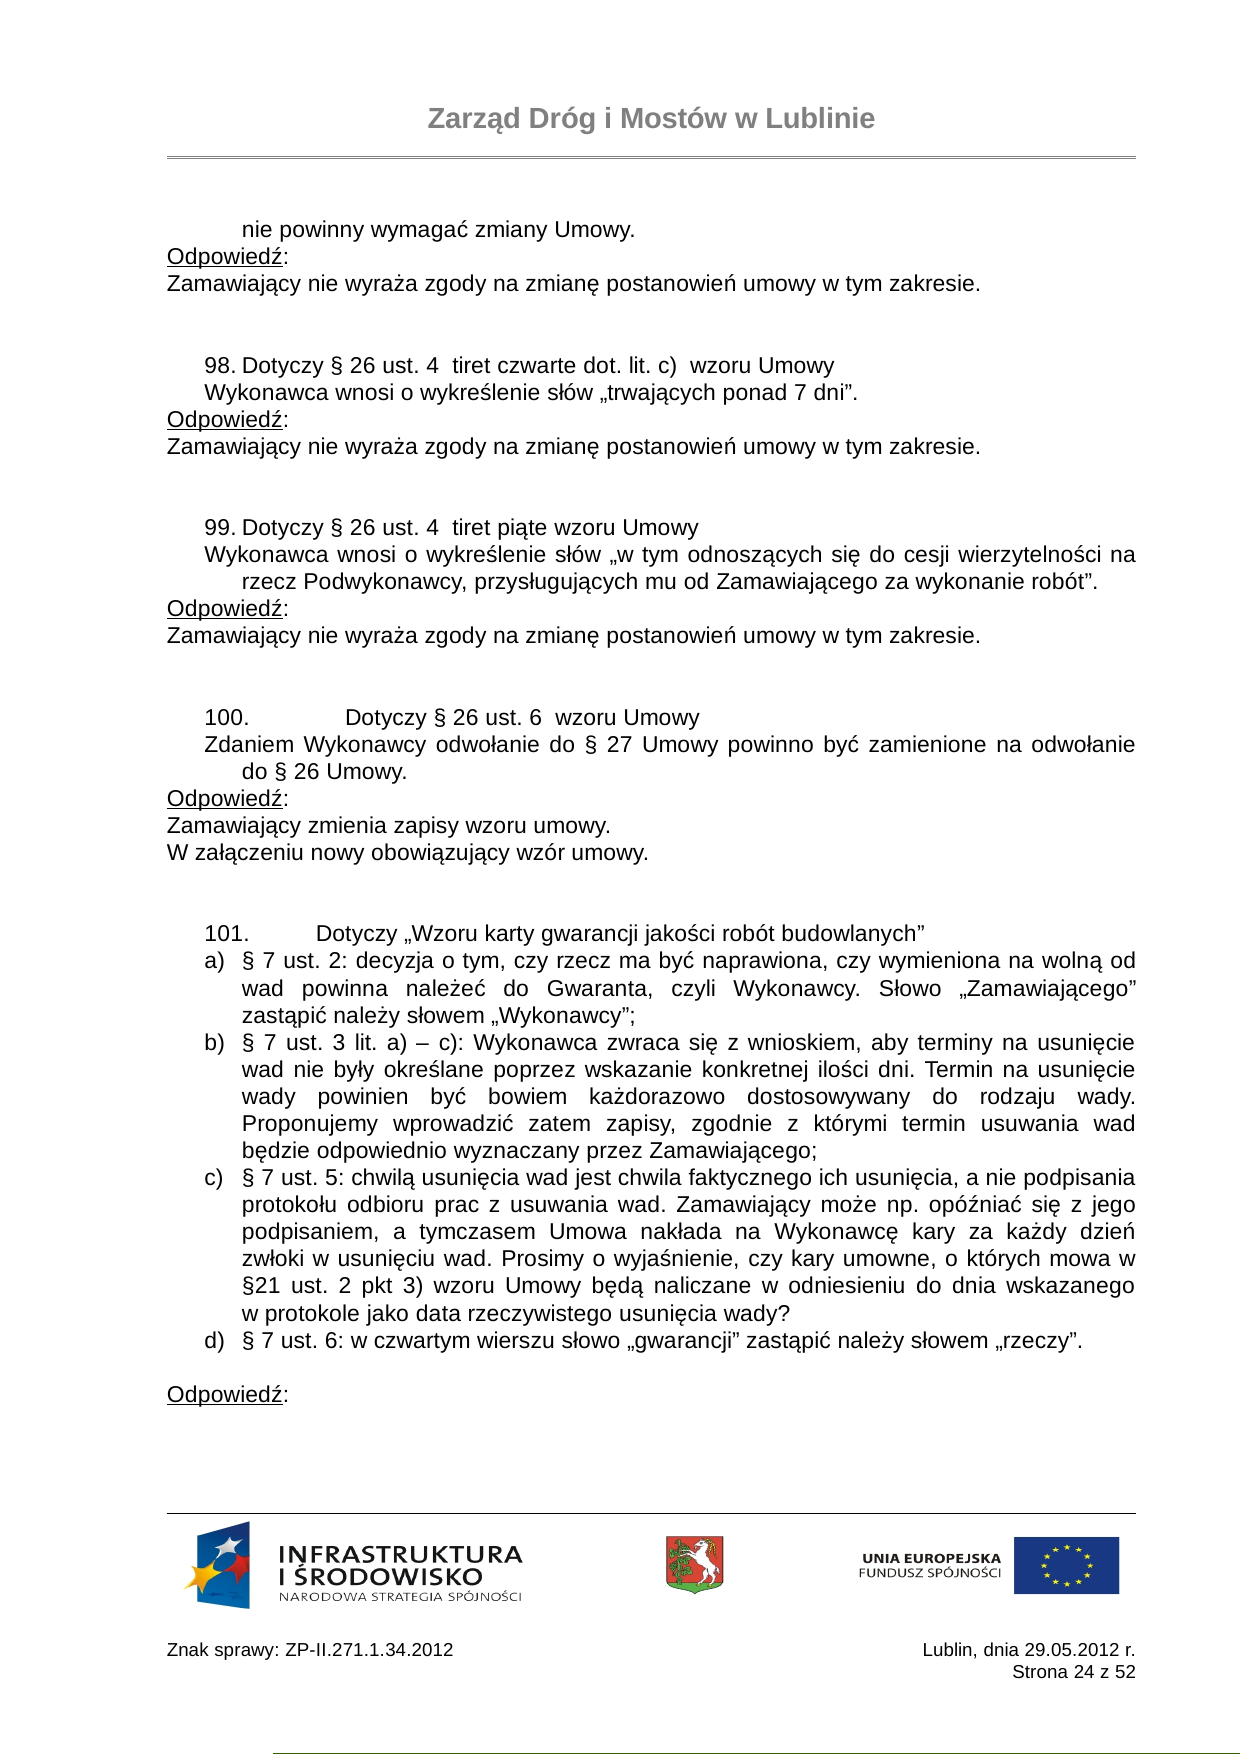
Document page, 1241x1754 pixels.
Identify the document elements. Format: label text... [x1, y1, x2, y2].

list § 7 ust. 5: chwilą usunięcia wad jest chwila faktycznego ich usunięcia, a nie podpisania protokołu odbioru prac z usuwania wad. Zamawiający może np. opóźniać się z jego podpisaniem, a tymczasem Umowa nakłada na Wykonawcę kary za każdy dzień zwłoki w usunięciu wad. Prosimy o wyjaśnienie, czy kary umowne, o których mowa w §21 ust. 2 pkt 3) wzoru Umowy będą naliczane w odniesieniu do dnia wskazanego w protokole jako data rzeczywistego usunięcia wady? [204, 1163, 1136, 1326]
list § 7 ust. 3 lit. a) – c): Wykonawca zwraca się z wnioskiem, aby terminy na usunięcie wad nie były określane poprzez wskazanie konkretnej ilości dni. Termin na usunięcie wady powinien być bowiem każdorazowo dostosowywany do rodzaju wady. Proponujemy wprowadzić zatem zapisy, zgodnie z którymi termin usuwania wad będzie odpowiednio wyznaczany przez Zamawiającego; [204, 1028, 1136, 1163]
list Dotyczy § 26 ust. 6 wzoru Umowy [204, 703, 1136, 730]
list Wykonawca wnosi o wykreślenie słów „w tym odnoszących się do cesji wierzytelności na rzecz Podwykonawcy, przysługujących mu od Zamawiającego za wykonanie robót”. [204, 541, 1136, 595]
text Odpowiedź: [167, 243, 1136, 270]
list Zdaniem Wykonawcy odwołanie do § 27 Umowy powinno być zamienione na odwołanie do § 26 Umowy. [204, 730, 1136, 784]
text Odpowiedź: [167, 595, 1136, 622]
list Wykonawca wnosi o wykreślenie słów „trwających ponad 7 dni”. [204, 378, 1136, 405]
list nie powinny wymagać zmiany Umowy. [204, 216, 1136, 243]
list § 7 ust. 6: w czwartym wierszu słowo „gwarancji” zastąpić należy słowem „rzeczy”. [204, 1326, 1136, 1353]
text Zamawiający nie wyraża zgody na zmianę postanowień umowy w tym zakresie. [167, 622, 1136, 649]
text Zamawiający nie wyraża zgody na zmianę postanowień umowy w tym zakresie. [167, 270, 1136, 297]
text Zamawiający nie wyraża zgody na zmianę postanowień umowy w tym zakresie. [167, 432, 1136, 459]
picture [183, 1521, 1120, 1609]
list W załączeniu nowy obowiązujący wzór umowy. [167, 838, 1136, 866]
text Odpowiedź: [167, 1380, 1136, 1407]
list Dotyczy „Wzoru karty gwarancji jakości robót budowlanych” [204, 920, 1136, 947]
list Dotyczy § 26 ust. 4 tiret piąte wzoru Umowy [204, 513, 1136, 541]
text Zamawiający zmienia zapisy wzoru umowy. [167, 811, 1136, 838]
text Odpowiedź: [167, 405, 1136, 432]
list § 7 ust. 2: decyzja o tym, czy rzecz ma być naprawiona, czy wymieniona na wolną od wad powinna należeć do Gwaranta, czyli Wykonawcy. Słowo „Zamawiającego” zastąpić należy słowem „Wykonawcy”; [204, 947, 1136, 1028]
text Odpowiedź: [167, 784, 1136, 811]
list Dotyczy § 26 ust. 4 tiret czwarte dot. lit. c) wzoru Umowy [204, 351, 1136, 378]
